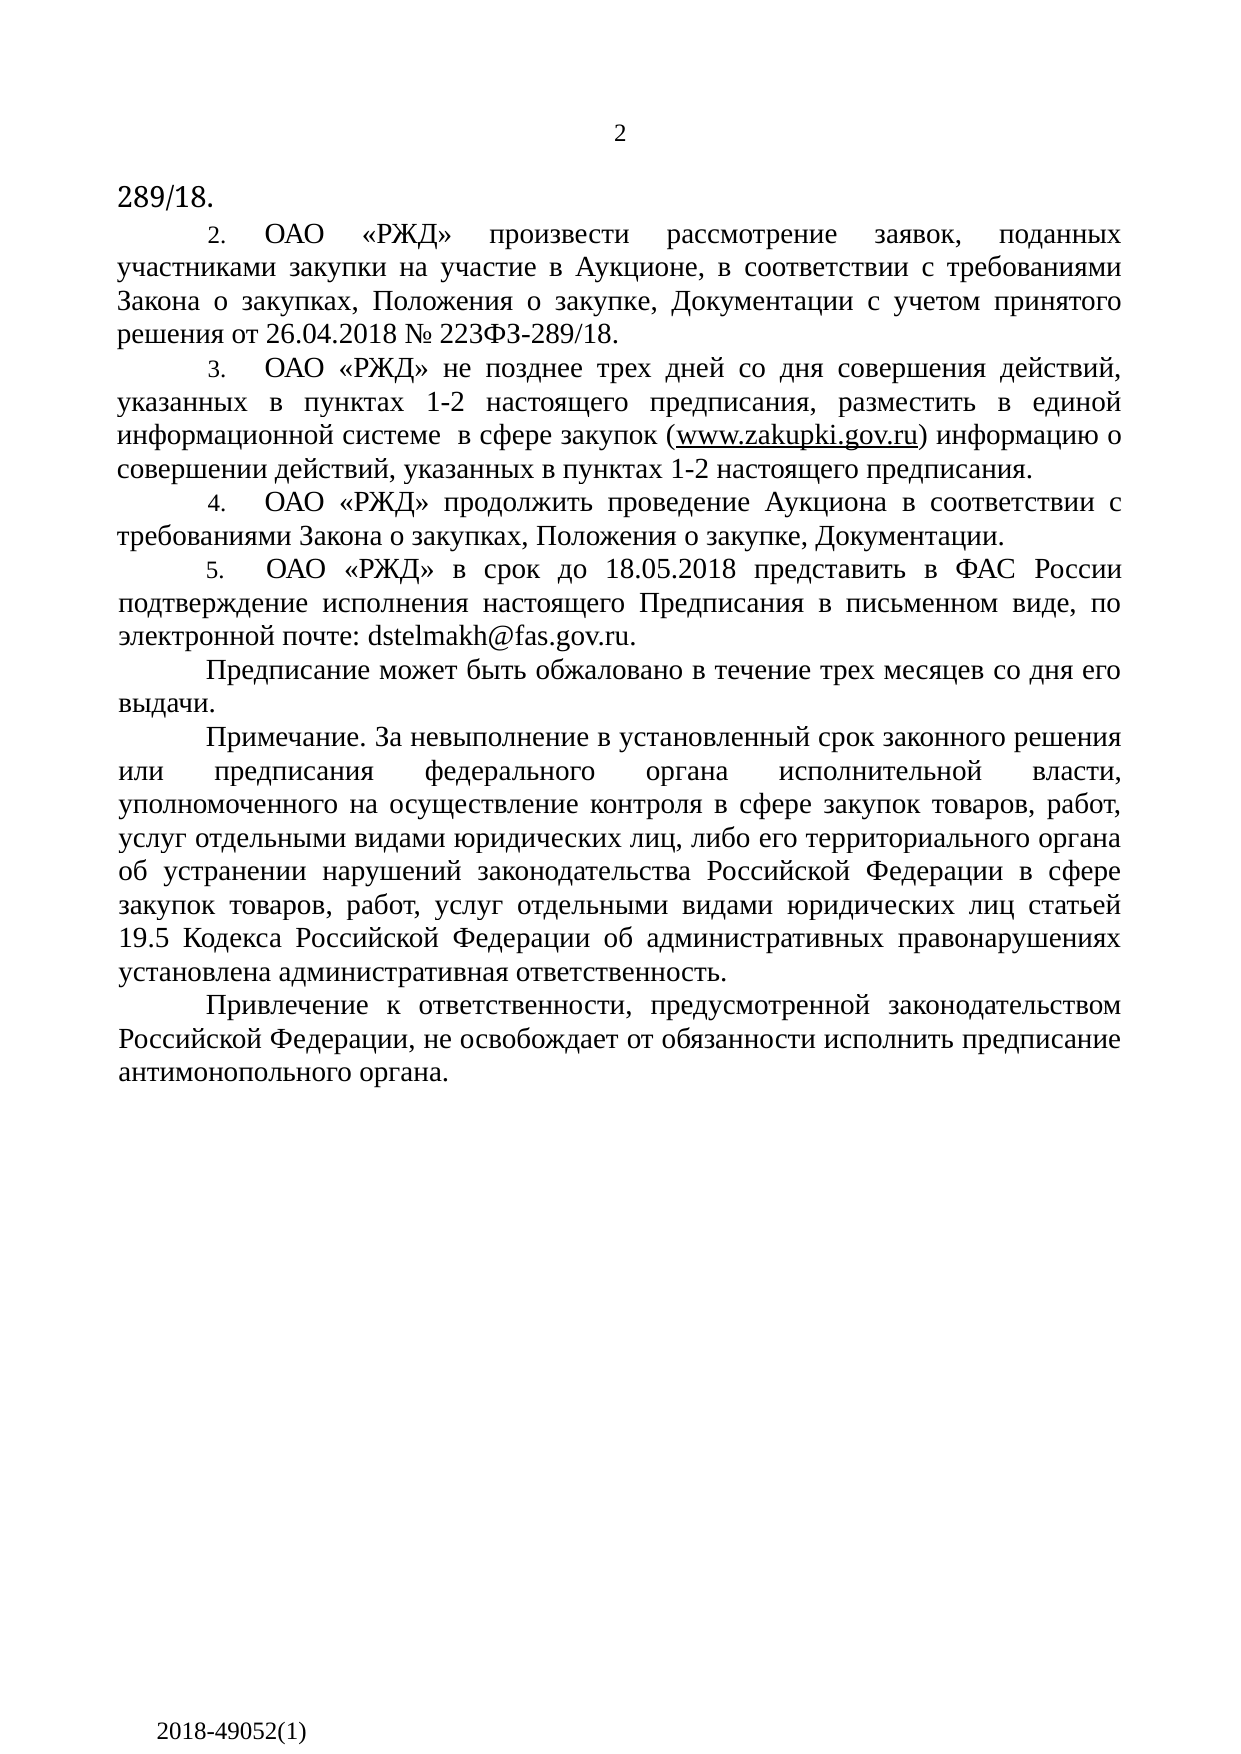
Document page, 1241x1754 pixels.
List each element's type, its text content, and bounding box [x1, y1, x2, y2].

text Предписание может быть обжаловано в течение трех месяцев со дня его выдачи. [118, 652, 1122, 719]
text Примечание. За невыполнение в установленный срок законного решения или предписания федерального органа исполнительной власти, уполномоченного на осуществление контроля в сфере закупок товаров, работ, услуг отдельными видами юридических лиц, либо его территориального органа об устранении нарушений законодательства Российской Федерации в сфере закупок товаров, работ, услуг отдельными видами юридических лиц статьей 19.5 Кодекса Российской Федерации об административных правонарушениях установлена административная ответственность. [118, 719, 1122, 987]
text Привлечение к ответственности, предусмотренной законодательством Российской Федерации, не освобождает от обязанности исполнить предписание антимонопольного органа. [118, 987, 1122, 1088]
list ОАО «РЖД» при рассмотрении заявок, поданных на участие в Аукционе, не учитывать требование пункта 2.1 документации о проведении Аукциона (далее — Документация) в части требования о подтверждении совокупного размера обязательств по заключенным договорам, пункты 2.2, 2.4, 5.3.3.1, 6.7.8 Документации, пункт 6.7.10 Документации в части выездных проверок; при подписании договора по результатам проведения Аукциона не учитывать пункт 8.2.1 Документации в соответствии с требованиями Федерального закона от 18.07.2011 № 223-ФЗ «О закупках товаров, работ, услуг отдельными видами юридических лиц» (далее - Закон о закупках), Положения о закупке товаров, работ, услуг для нужд ОАО «РЖД», утвержденного решением Совета директоров ОАО «РЖД» 30.06.2014 (далее – Положение о закупке), с учетом принятого Комиссией ФАС России решения от 26.04.2018 № 223ФЗ-289/18. [117, 176, 1122, 216]
list ОАО «РЖД» в срок до 18.05.2018 представить в ФАС России подтверждение исполнения настоящего Предписания в письменном виде, по электронной почте: dstelmakh@fas.gov.ru. [118, 551, 1122, 652]
list ОАО «РЖД» не позднее трех дней со дня совершения действий, указанных в пунктах 1-2 настоящего предписания, разместить в единой информационной системе в сфере закупок (www.zakupki.gov.ru) информацию о совершении действий, указанных в пунктах 1-2 настоящего предписания. [117, 350, 1122, 484]
list ОАО «РЖД» продолжить проведение Аукциона в соответствии с требованиями Закона о закупках, Положения о закупке, Документации. [117, 484, 1122, 551]
list ОАО «РЖД» произвести рассмотрение заявок, поданных участниками закупки на участие в Аукционе, в соответствии с требованиями Закона о закупках, Положения о закупке, Документации с учетом принятого решения от 26.04.2018 № 223ФЗ-289/18. [117, 216, 1122, 350]
